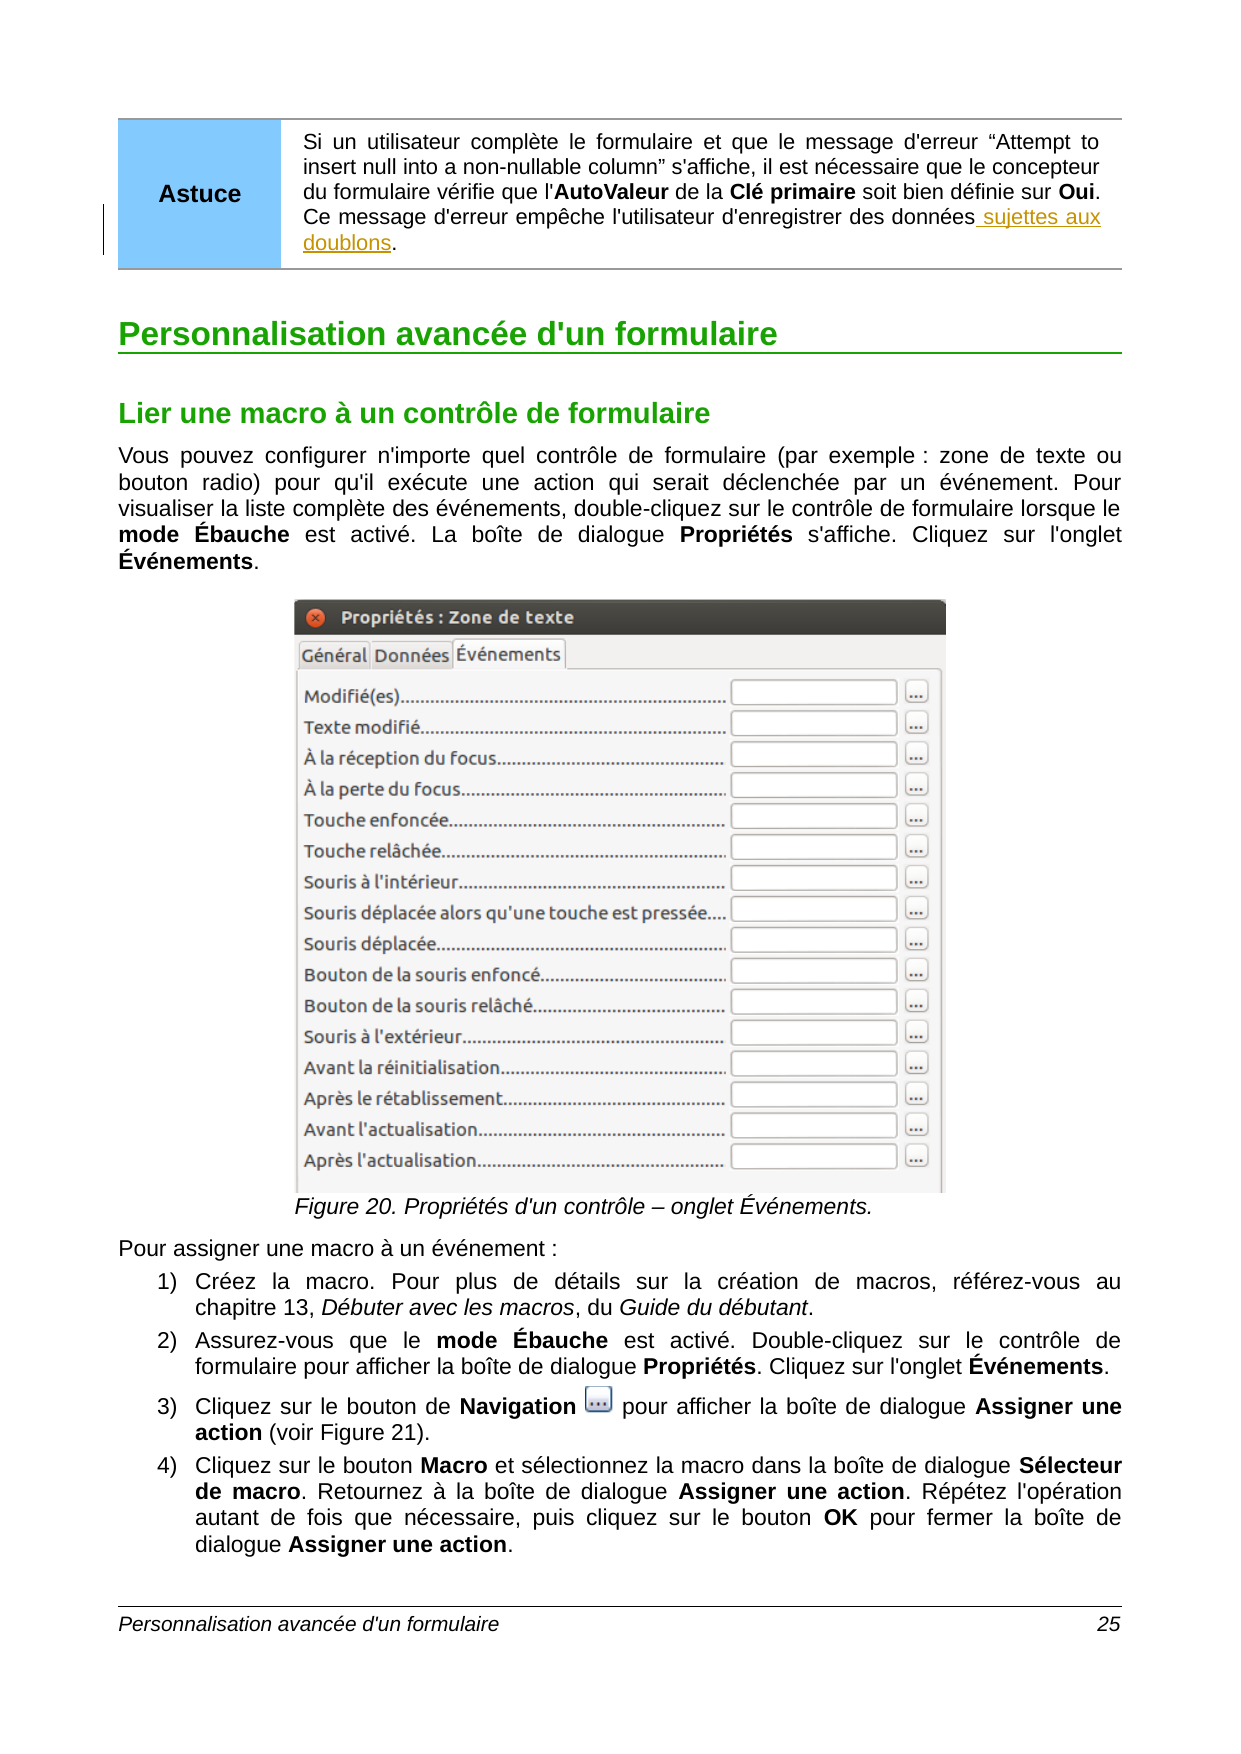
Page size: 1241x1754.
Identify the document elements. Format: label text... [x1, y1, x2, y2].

text Figure 20. Propriétés d'un contrôle – onglet Événements. [294, 1193, 946, 1219]
text Vous pouvez configurer n'importe quel contrôle de formulaire (par exemple : zone de texte ou bouton radio) pour qu'il exécute une action qui serait déclenchée par un événement. Pour visualiser la liste complète des événements, double-cliquez sur le contrôle de formulaire lorsque le mode Ébauche est activé. La boîte de dialogue Propriétés s'affiche. Cliquez sur l'onglet Événements. [118, 442, 1122, 574]
list Assurez-vous que le mode Ébauche est activé. Double-cliquez sur le contrôle de formulaire pour afficher la boîte de dialogue Propriétés. Cliquez sur l'onglet Événements. [177, 1327, 1122, 1380]
list Pour assigner une macro à un événement : [118, 1235, 1122, 1262]
subtitle Lier une macro à un contrôle de formulaire [118, 396, 1122, 430]
table_header Si un utilisateur complète le formulaire et que le message d'erreur “Attempt to insert null into a non-nullable column” s'affiche, il est nécessaire que le concepteur du formulaire vérifie que l'AutoValeur de la Clé primaire soit bien définie sur Oui. Ce message d'erreur empêche l'utilisateur d'enregistrer des données sujettes aux doublons. [282, 120, 1122, 268]
picture [585, 1386, 614, 1414]
table_header Astuce [118, 120, 281, 268]
subtitle Personnalisation avancée d'un formulaire [118, 314, 1122, 352]
list Cliquez sur le bouton Macro et sélectionnez la macro dans la boîte de dialogue Sélecteur de macro. Retournez à la boîte de dialogue Assigner une action. Répétez l'opération autant de fois que nécessaire, puis cliquez sur le bouton OK pour fermer la boîte de dialogue Assigner une action. [177, 1452, 1122, 1557]
list Cliquez sur le bouton de Navigation pour afficher la boîte de dialogue Assigner une action (voir Figure 21). [177, 1386, 1122, 1445]
picture [294, 599, 946, 1193]
list Créez la macro. Pour plus de détails sur la création de macros, référez-vous au chapitre 13, Débuter avec les macros, du Guide du débutant. [177, 1268, 1122, 1321]
